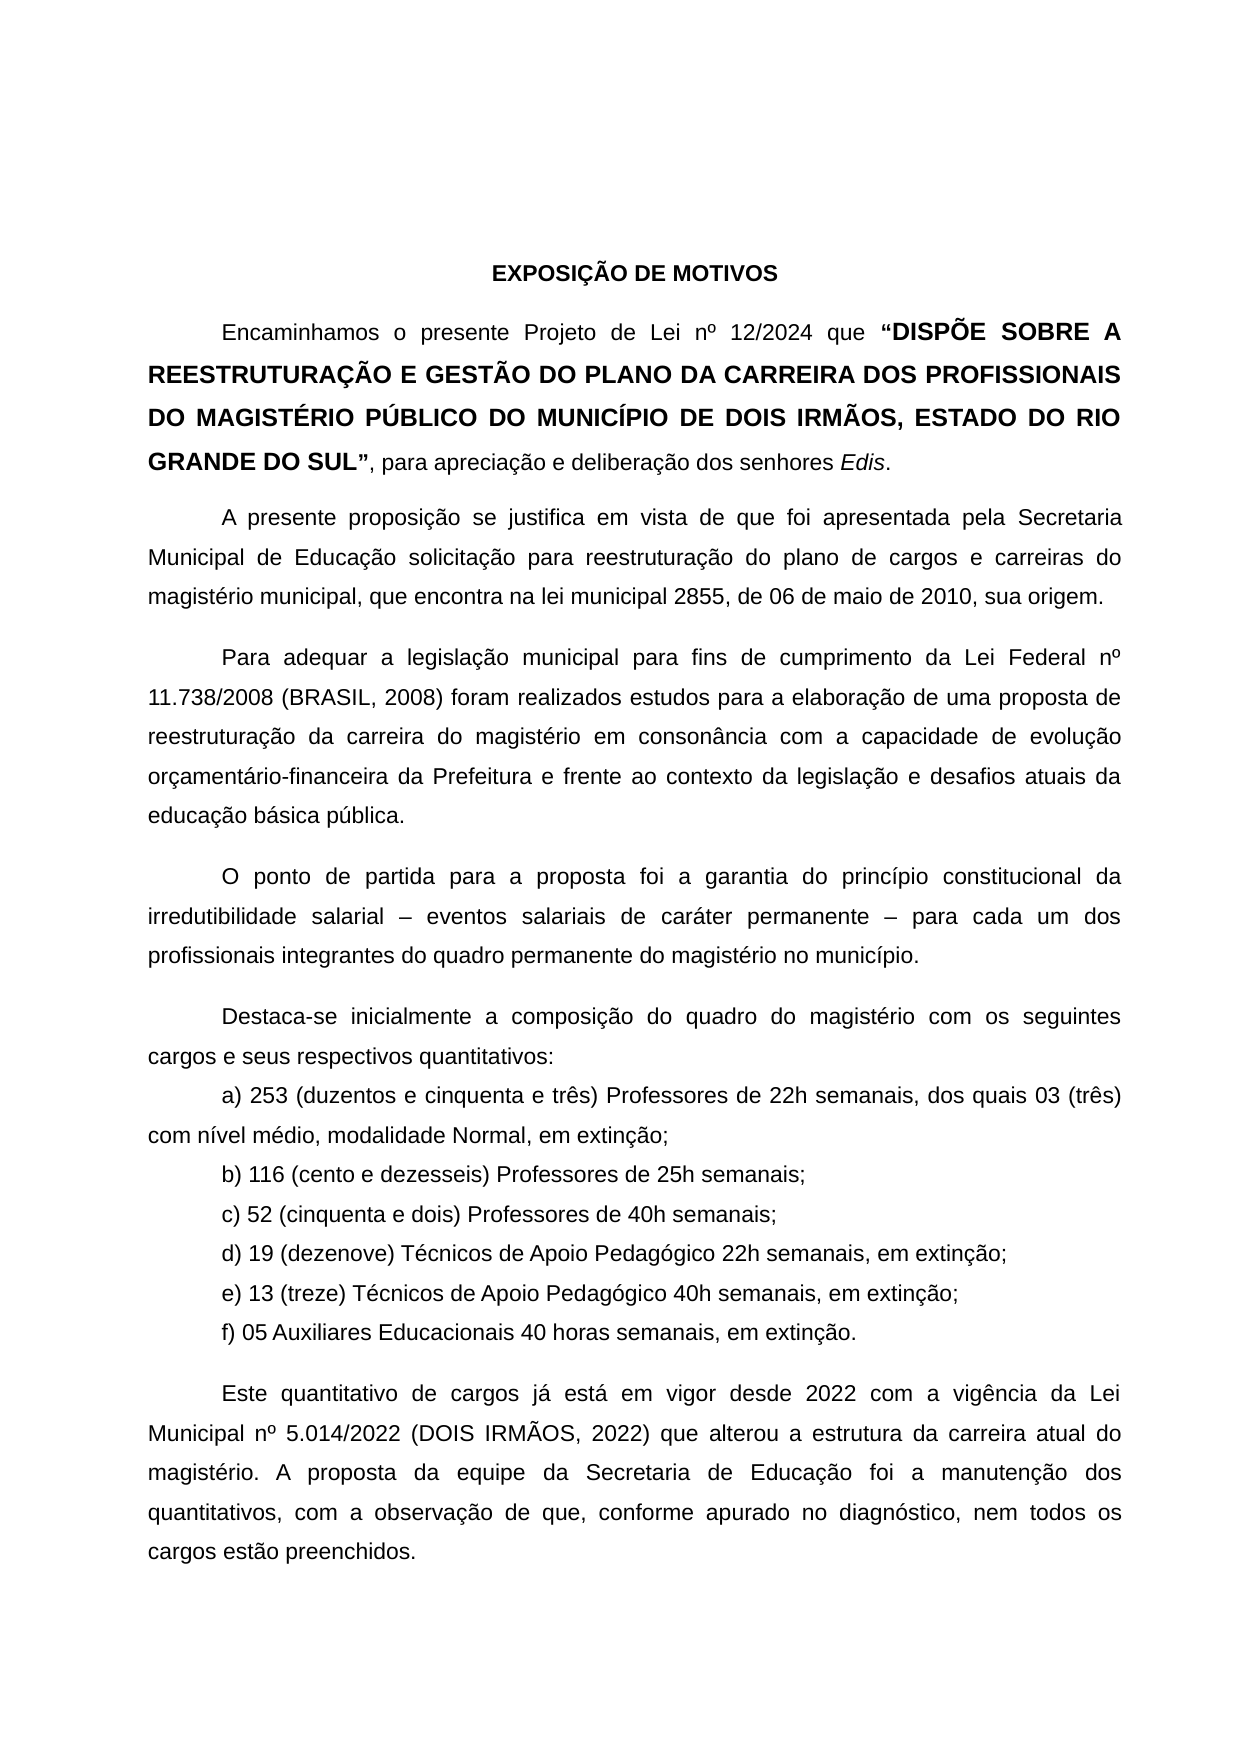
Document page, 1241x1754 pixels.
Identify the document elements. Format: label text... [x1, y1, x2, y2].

text O ponto de partida para a proposta foi a garantia do princípio constitucional da irredutibilidade salarial – eventos salariais de caráter permanente – para cada um dos profissionais integrantes do quadro permanente do magistério no município. [148, 863, 1122, 968]
text A presente proposição se justifica em vista de que foi apresentada pela Secretaria Municipal de Educação solicitação para reestruturação do plano de cargos e carreiras do magistério municipal, que encontra na lei municipal 2855, de 06 de maio de 2010, sua origem. [148, 504, 1122, 609]
text Para adequar a legislação municipal para fins de cumprimento da Lei Federal nº 11.738/2008 (BRASIL, 2008) foram realizados estudos para a elaboração de uma proposta de reestruturação da carreira do magistério em consonância com a capacidade de evolução orçamentário-financeira da Prefeitura e frente ao contexto da legislação e desafios atuais da educação básica pública. [148, 644, 1122, 828]
text Este quantitativo de cargos já está em vigor desde 2022 com a vigência da Lei Municipal nº 5.014/2022 (DOIS IRMÃOS, 2022) que alterou a estrutura da carreira atual do magistério. A proposta da equipe da Secretaria de Educação foi a manutenção dos quantitativos, com a observação de que, conforme apurado no diagnóstico, nem todos os cargos estão preenchidos. [148, 1380, 1122, 1564]
text f) 05 Auxiliares Educacionais 40 horas semanais, em extinção. [148, 1319, 1122, 1345]
text e) 13 (treze) Técnicos de Apoio Pedagógico 40h semanais, em extinção; [148, 1279, 1122, 1306]
text b) 116 (cento e dezesseis) Professores de 25h semanais; [148, 1161, 1122, 1187]
text Encaminhamos o presente Projeto de Lei nº 12/2024 que “DISPÕE SOBRE A REESTRUTURAÇÃO E GESTÃO DO PLANO DA CARREIRA DOS PROFISSIONAIS DO MAGISTÉRIO PÚBLICO DO MUNICÍPIO DE DOIS IRMÃOS, ESTADO DO RIO GRANDE DO SUL”, para apreciação e deliberação dos senhores Edis. [148, 317, 1122, 475]
text c) 52 (cinquenta e dois) Professores de 40h semanais; [148, 1201, 1122, 1227]
text a) 253 (duzentos e cinquenta e três) Professores de 22h semanais, dos quais 03 (três) com nível médio, modalidade Normal, em extinção; [148, 1082, 1122, 1148]
text EXPOSIÇÃO DE MOTIVOS [148, 260, 1122, 286]
text Destaca-se inicialmente a composição do quadro do magistério com os seguintes cargos e seus respectivos quantitativos: [148, 1003, 1122, 1069]
text d) 19 (dezenove) Técnicos de Apoio Pedagógico 22h semanais, em extinção; [148, 1240, 1122, 1266]
